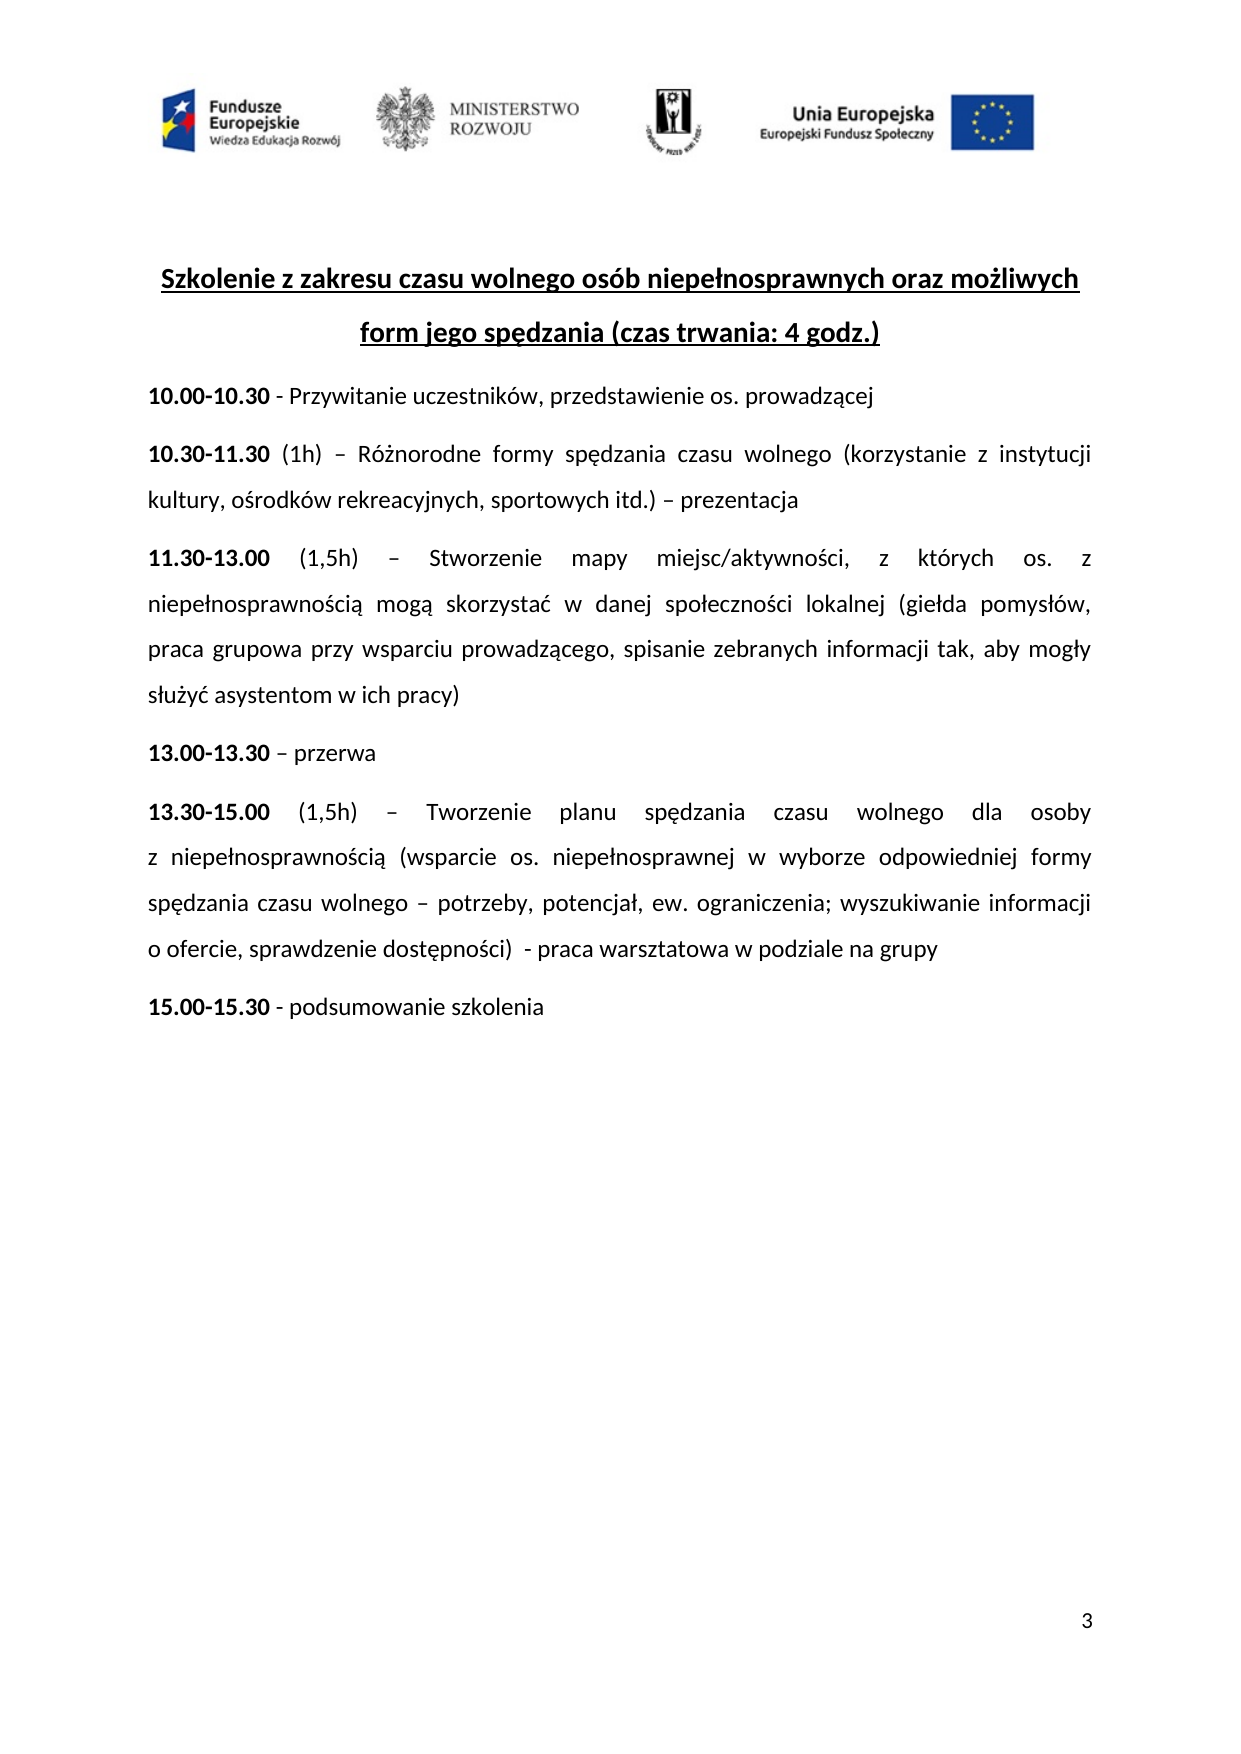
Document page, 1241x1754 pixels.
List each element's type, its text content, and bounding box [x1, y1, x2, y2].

text 10.30-11.30 (1h) – Różnorodne formy spędzania czasu wolnego (korzystanie z instytucji kultury, ośrodków rekreacyjnych, sportowych itd.) – prezentacja [148, 438, 1093, 514]
text 13.30-15.00 (1,5h) – Tworzenie planu spędzania czasu wolnego dla osoby z niepełnosprawnością (wsparcie os. niepełnosprawnej w wyborze odpowiedniej formy spędzania czasu wolnego – potrzeby, potencjał, ew. ograniczenia; wyszukiwanie informacji o ofercie, sprawdzenie dostępności) - praca warsztatowa w podziale na grupy [148, 796, 1093, 963]
text 10.00-10.30 - Przywitanie uczestników, przedstawienie os. prowadzącej [148, 380, 1093, 410]
text Szkolenie z zakresu czasu wolnego osób niepełnosprawnych oraz możliwych form jego spędzania (czas trwania: 4 godz.) [148, 261, 1093, 349]
text 11.30-13.00 (1,5h) – Stworzenie mapy miejsc/aktywności, z których os. z niepełnosprawnością mogą skorzystać w danej społeczności lokalnej (giełda pomysłów, praca grupowa przy wsparciu prowadzącego, spisanie zebranych informacji tak, aby mogły służyć asystentom w ich pracy) [148, 542, 1093, 710]
text 13.00-13.30 – przerwa [148, 737, 1093, 768]
text 15.00-15.30 - podsumowanie szkolenia [148, 991, 1093, 1022]
